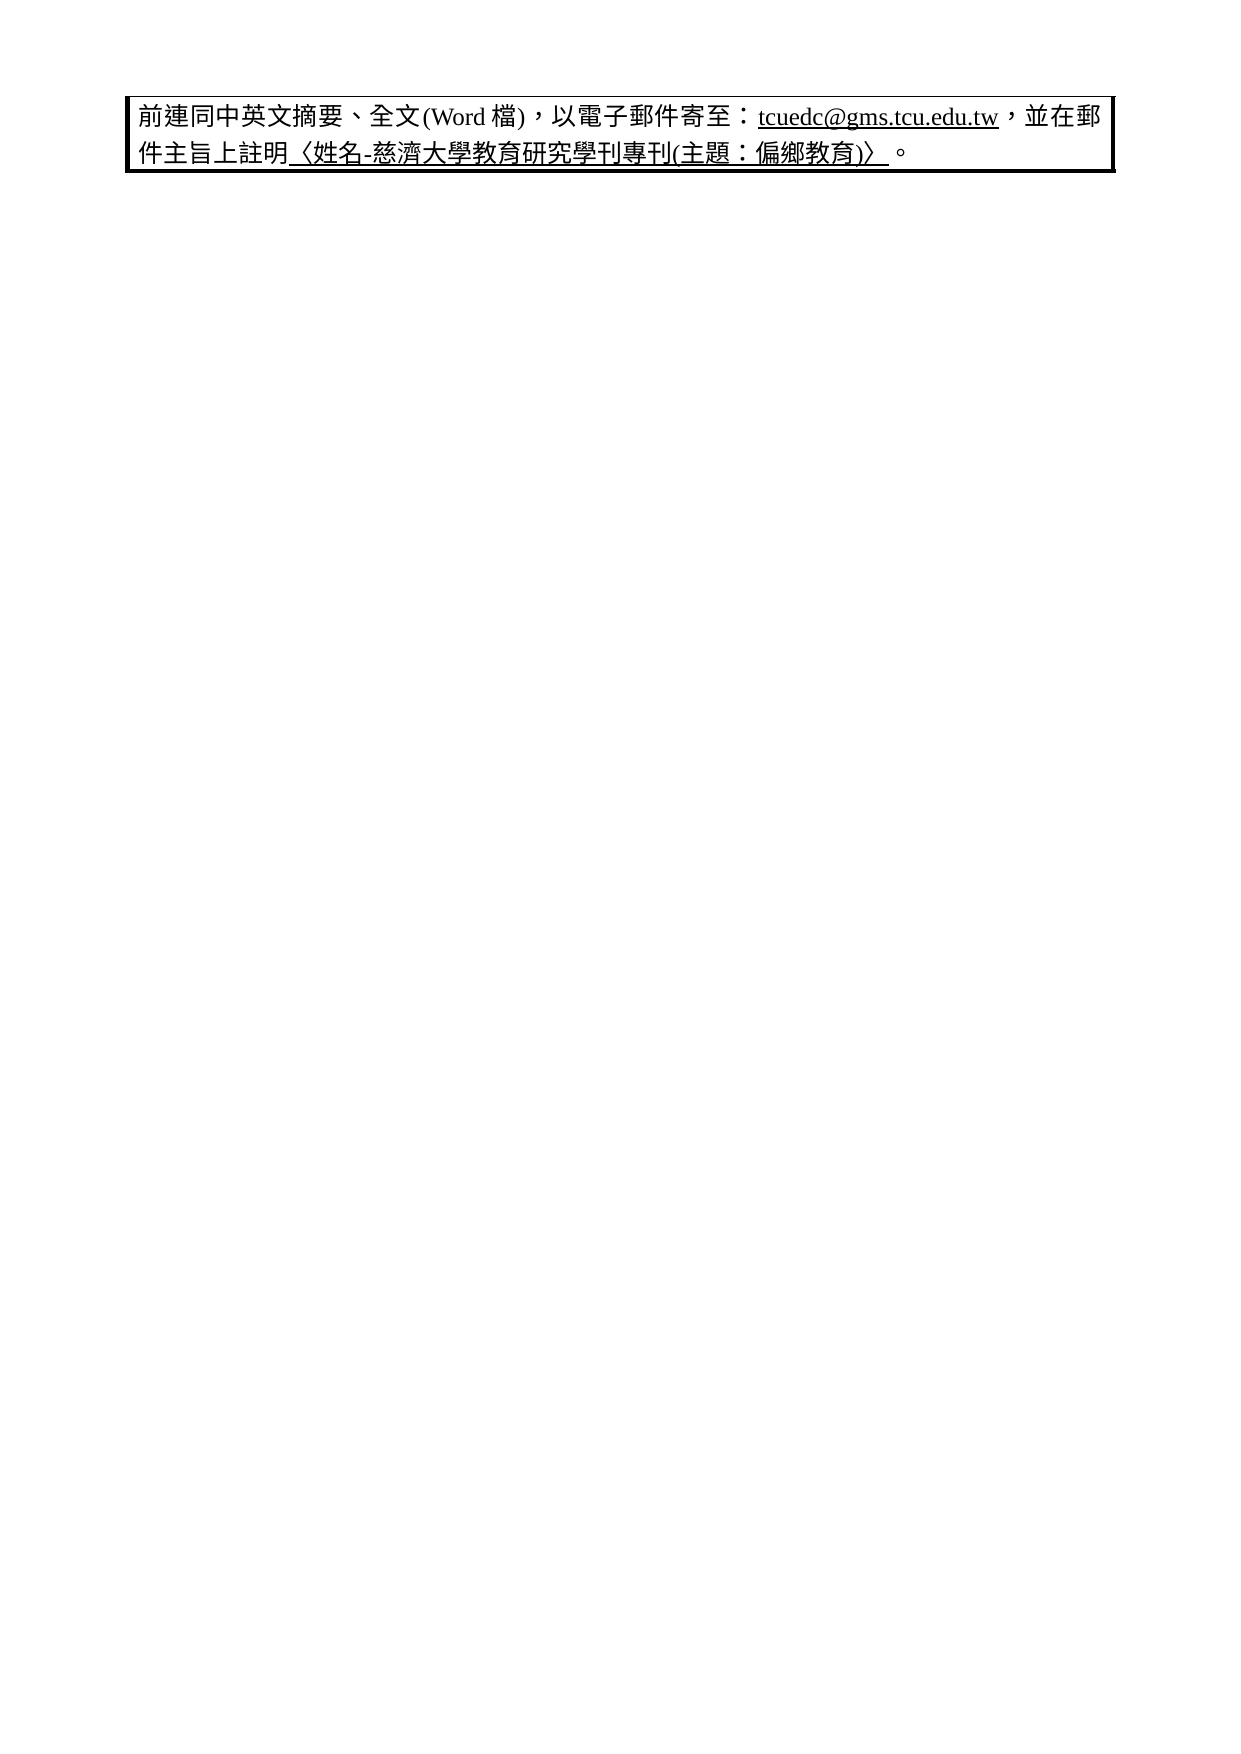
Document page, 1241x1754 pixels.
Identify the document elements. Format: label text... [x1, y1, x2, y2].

table_cell 前連同中英文摘要、全文(Word檔)，以電子郵件寄至：tcuedc@gms.tcu.edu.tw，並在郵件主旨上註明〈姓名-慈濟大學教育研究學刊專刊(主題：偏鄉教育)〉。 [130, 97, 1111, 169]
